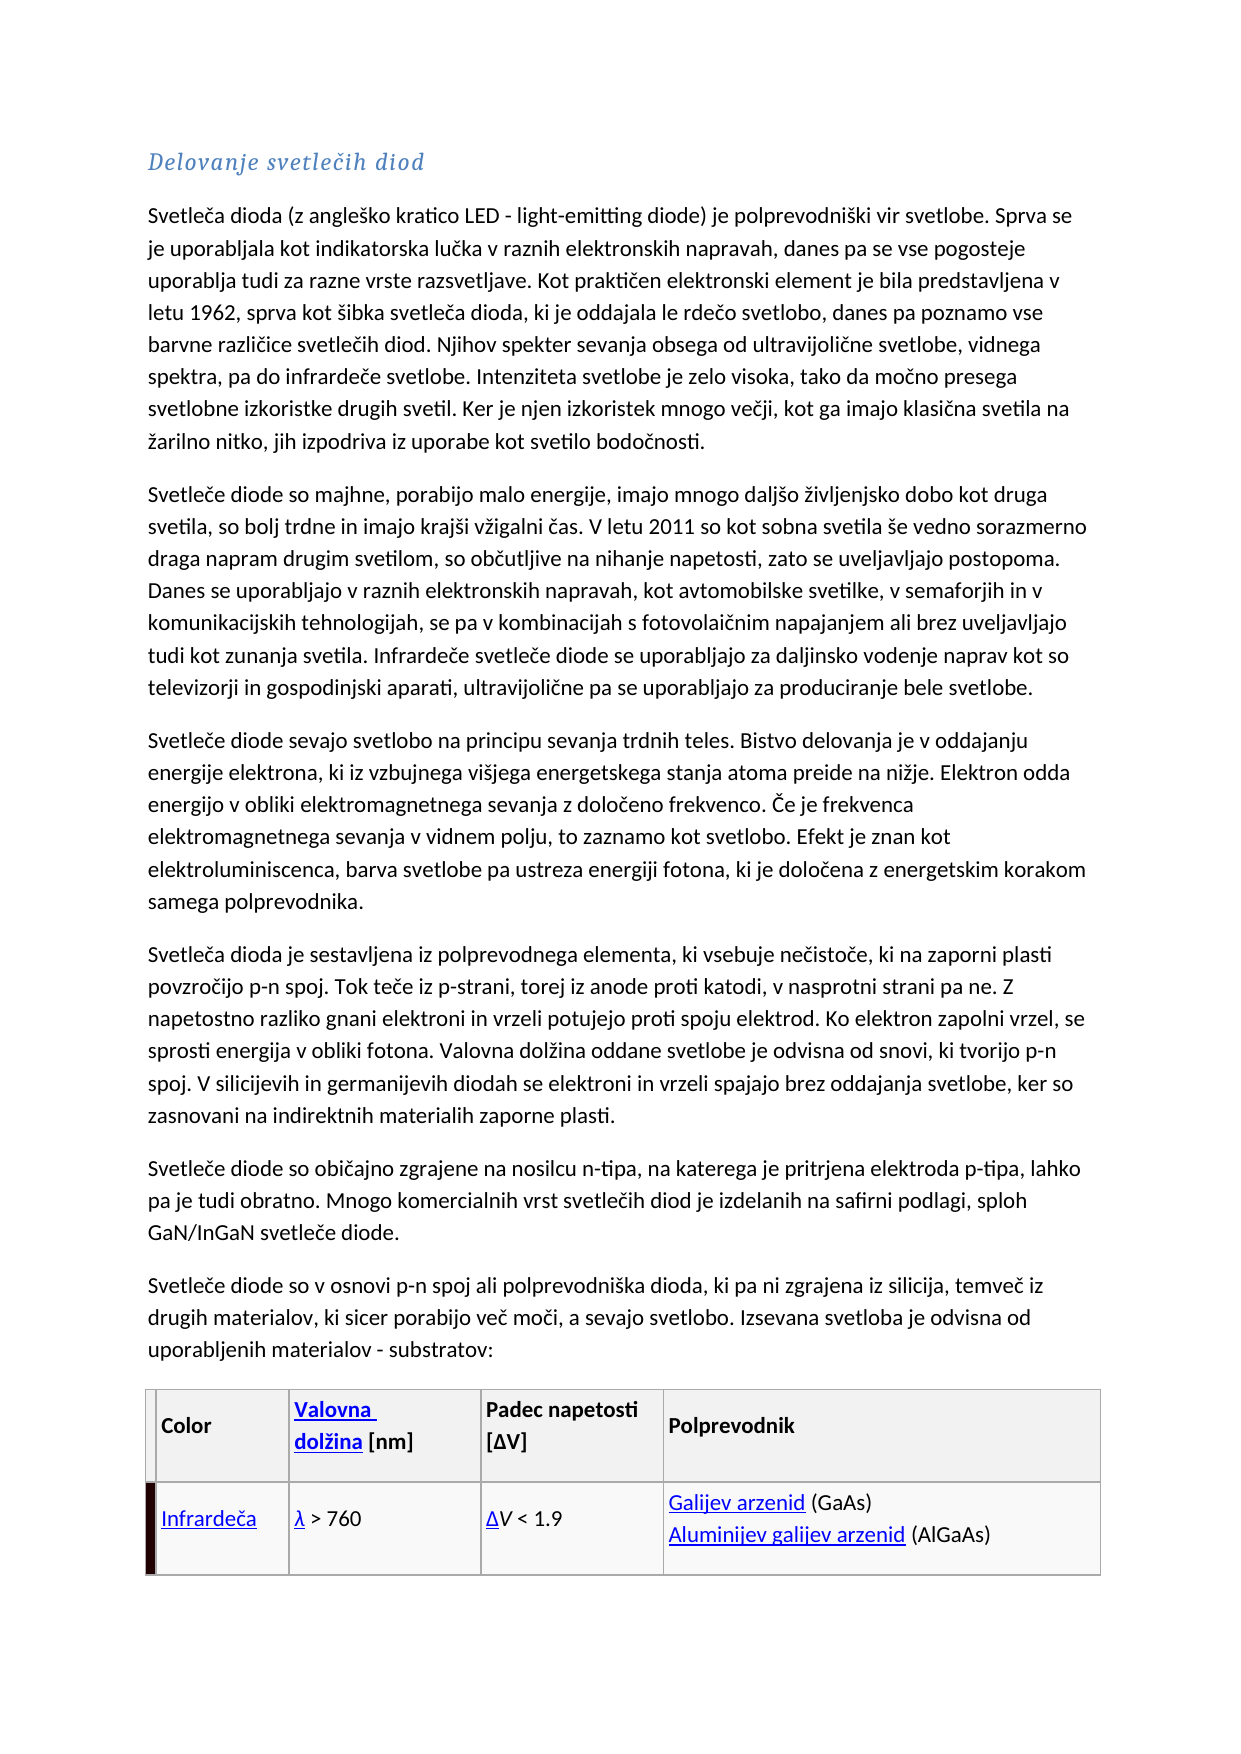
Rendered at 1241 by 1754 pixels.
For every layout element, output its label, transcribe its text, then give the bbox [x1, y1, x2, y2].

table_cell [146, 1483, 155, 1574]
table_cell Infrardeča [157, 1483, 288, 1574]
text Svetleča dioda je sestavljena iz polprevodnega elementa, ki vsebuje nečistoče, ki na zaporni plasti povzročijo p-n spoj. Tok teče iz p-strani, torej iz anode proti katodi, v nasprotni strani pa ne. Z napetostno razliko gnani elektroni in vrzeli potujejo proti spoju elektrod. Ko elektron zapolni vrzel, se sprosti energija v obliki fotona. Valovna dolžina oddane svetlobe je odvisna od snovi, ki tvorijo p-n spoj. V silicijevih in germanijevih diodah se elektroni in vrzeli spajajo brez oddajanja svetlobe, ker so zasnovani na indirektnih materialih zaporne plasti. [148, 940, 1093, 1129]
table_header [146, 1390, 155, 1481]
subtitle Delovanje svetlečih diod [148, 148, 1093, 176]
text Svetleče diode so majhne, porabijo malo energije, imajo mnogo daljšo življenjsko dobo kot druga svetila, so bolj trdne in imajo krajši vžigalni čas. V letu 2011 so kot sobna svetila še vedno sorazmerno draga napram drugim svetilom, so občutljive na nihanje napetosti, zato se uveljavljajo postopoma. Danes se uporabljajo v raznih elektronskih napravah, kot avtomobilske svetilke, v semaforjih in v komunikacijskih tehnologijah, se pa v kombinacijah s fotovolaičnim napajanjem ali brez uveljavljajo tudi kot zunanja svetila. Infrardeče svetleče diode se uporabljajo za daljinsko vodenje naprav kot so televizorji in gospodinjski aparati, ultravijolične pa se uporabljajo za produciranje bele svetlobe. [148, 480, 1093, 701]
text Svetleče diode so v osnovi p-n spoj ali polprevodniška dioda, ki pa ni zgrajena iz silicija, temveč iz drugih materialov, ki sicer porabijo več moči, a sevajo svetlobo. Izsevana svetloba je odvisna od uporabljenih materialov - substratov: [148, 1271, 1093, 1364]
text Svetleča dioda (z angleško kratico LED - light-emitting diode) je polprevodniški vir svetlobe. Sprva se je uporabljala kot indikatorska lučka v raznih elektronskih napravah, danes pa se vse pogosteje uporablja tudi za razne vrste razsvetljave. Kot praktičen elektronski element je bila predstavljena v letu 1962, sprva kot šibka svetleča dioda, ki je oddajala le rdečo svetlobo, danes pa poznamo vse barvne različice svetlečih diod. Njihov spekter sevanja obsega od ultravijolične svetlobe, vidnega spektra, pa do infrardeče svetlobe. Intenziteta svetlobe je zelo visoka, tako da močno presega svetlobne izkoristke drugih svetil. Ker je njen izkoristek mnogo večji, kot ga imajo klasična svetila na žarilno nitko, jih izpodriva iz uporabe kot svetilo bodočnosti. [148, 201, 1093, 455]
table_header Color [157, 1390, 288, 1481]
text Svetleče diode so običajno zgrajene na nosilcu n-tipa, na katerega je pritrjena elektroda p-tipa, lahko pa je tudi obratno. Mnogo komercialnih vrst svetlečih diod je izdelanih na safirni podlagi, sploh GaN/InGaN svetleče diode. [148, 1154, 1093, 1246]
table_header Polprevodnik [664, 1390, 1100, 1481]
table_cell λ > 760 [290, 1483, 480, 1574]
text Svetleče diode sevajo svetlobo na principu sevanja trdnih teles. Bistvo delovanja je v oddajanju energije elektrona, ki iz vzbujnega višjega energetskega stanja atoma preide na nižje. Elektron odda energijo v obliki elektromagnetnega sevanja z določeno frekvenco. Če je frekvenca elektromagnetnega sevanja v vidnem polju, to zaznamo kot svetlobo. Efekt je znan kot elektroluminiscenca, barva svetlobe pa ustreza energiji fotona, ki je določena z energetskim korakom samega polprevodnika. [148, 726, 1093, 915]
table_header Valovna dolžina [nm] [290, 1390, 480, 1481]
table_cell ΔV < 1.9 [482, 1483, 663, 1574]
table_cell Galijev arzenid (GaAs) Aluminijev galijev arzenid (AlGaAs) [664, 1483, 1100, 1574]
table_header Padec napetosti [ΔV] [482, 1390, 663, 1481]
